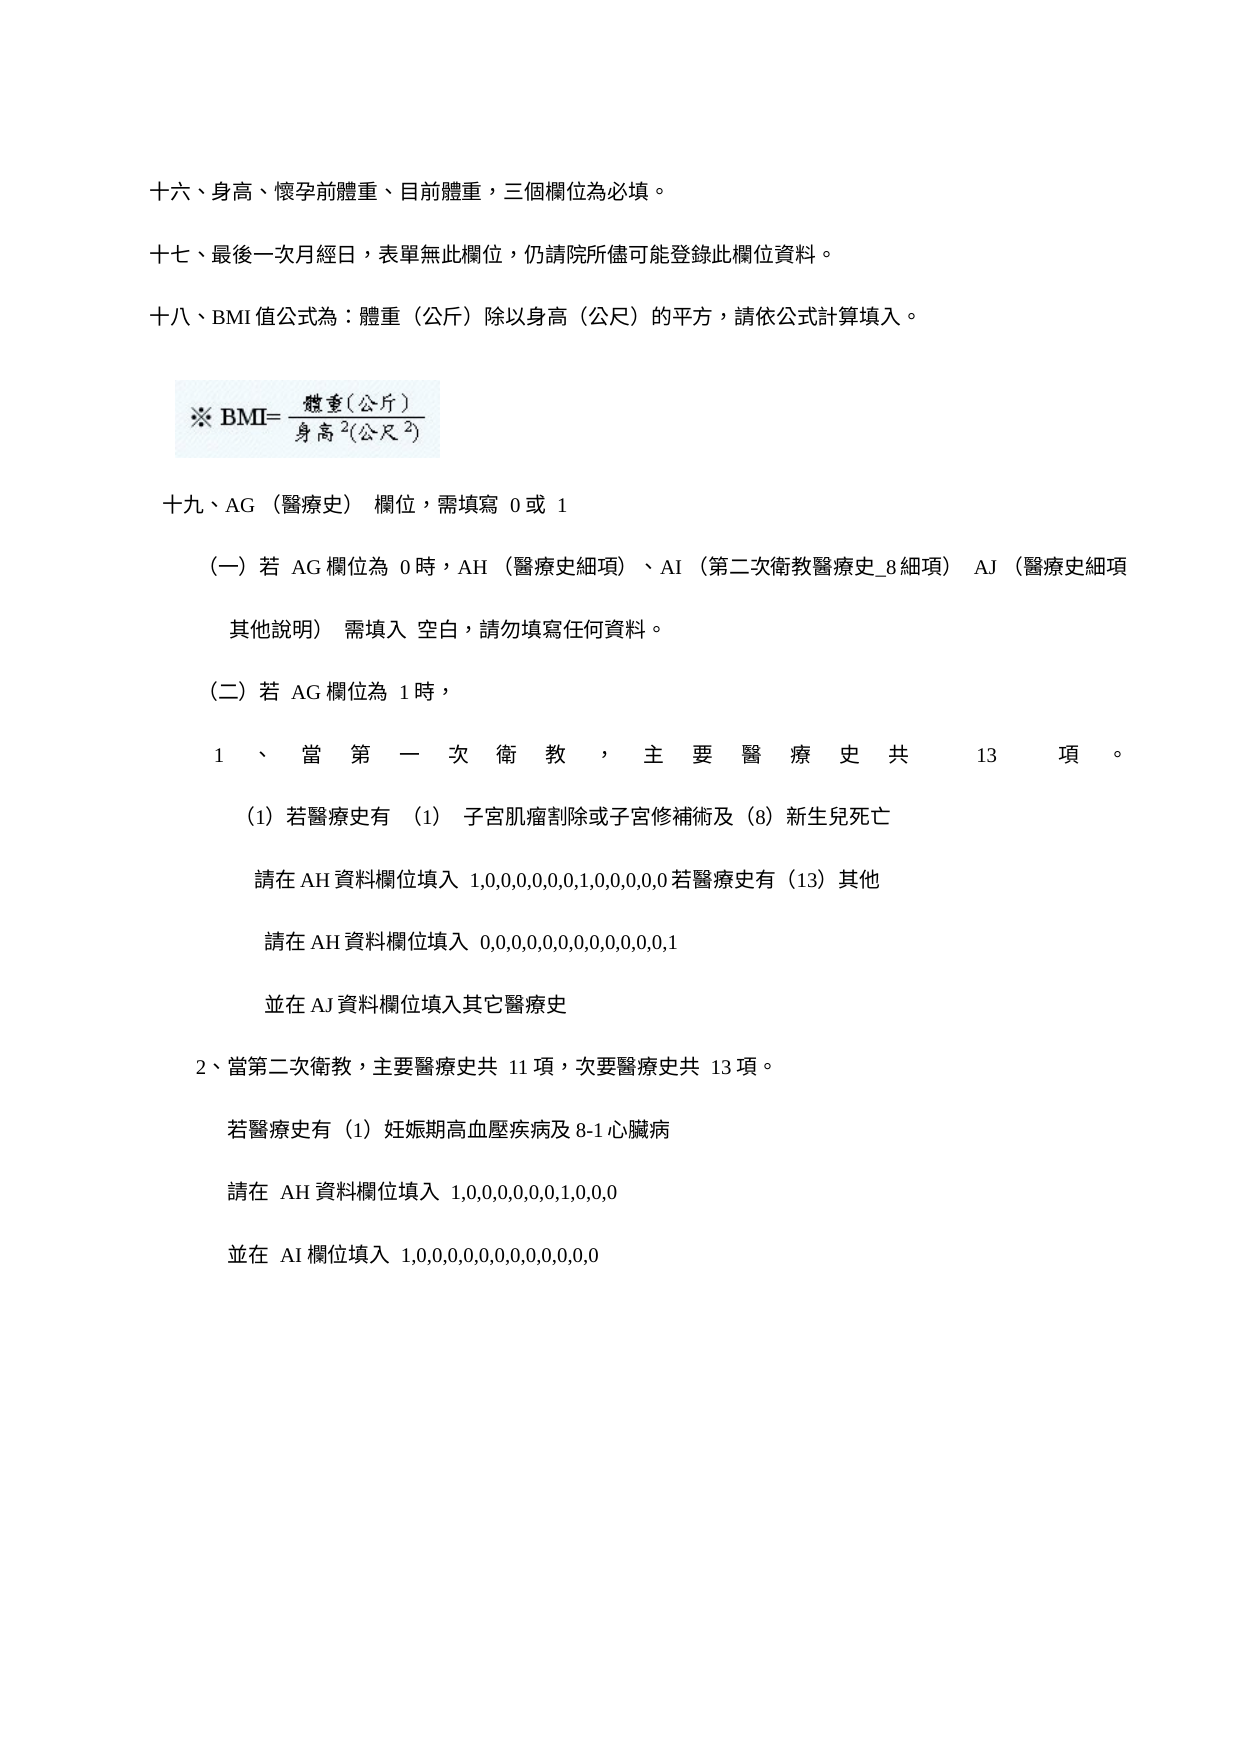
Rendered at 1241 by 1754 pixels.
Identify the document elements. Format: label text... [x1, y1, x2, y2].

text 並在 AI 欄位填入 1,0,0,0,0,0,0,0,0,0,0,0,0 [112, 1212, 1128, 1274]
text 若醫療史有（1）妊娠期高血壓疾病及8-1心臟病 [112, 1087, 1128, 1149]
text 十八、BMI值公式為：體重（公斤）除以身高（公尺）的平方，請依公式計算填入。 [112, 274, 1128, 337]
text 1、當第一次衛教，主要醫療史共 13 項。 （1）若醫療史有 （1） 子宮肌瘤割除或子宮修補術及（8）新生兒死亡 [213, 712, 1128, 837]
text （二）若 AG 欄位為 1 時， [197, 649, 1128, 712]
text 十九、AG （醫療史） 欄位，需填寫 0 或 1 [162, 462, 1128, 524]
text 請在AH資料欄位填入 0,0,0,0,0,0,0,0,0,0,0,0,1 [238, 899, 1128, 962]
text 十七、最後一次月經日，表單無此欄位，仍請院所儘可能登錄此欄位資料。 [112, 212, 1128, 274]
text 並在AJ資料欄位填入其它醫療史 [238, 962, 1128, 1024]
text 請在 AH 資料欄位填入 1,0,0,0,0,0,0,1,0,0,0 [112, 1149, 1128, 1212]
text 請在AH資料欄位填入 1,0,0,0,0,0,0,1,0,0,0,0,0若醫療史有（13）其他 [238, 837, 1128, 899]
text 十六、身高、懷孕前體重、目前體重，三個欄位為必填。 [112, 149, 1128, 212]
text （一）若 AG 欄位為 0 時，AH （醫療史細項）、AI （第二次衛教醫療史_8細項） AJ （醫療史細項其他說明） 需填入 空白，請勿填寫任何資料。 [197, 524, 1128, 649]
text 2、當第二次衛教，主要醫療史共 11 項，次要醫療史共 13 項。 [112, 1024, 1128, 1087]
